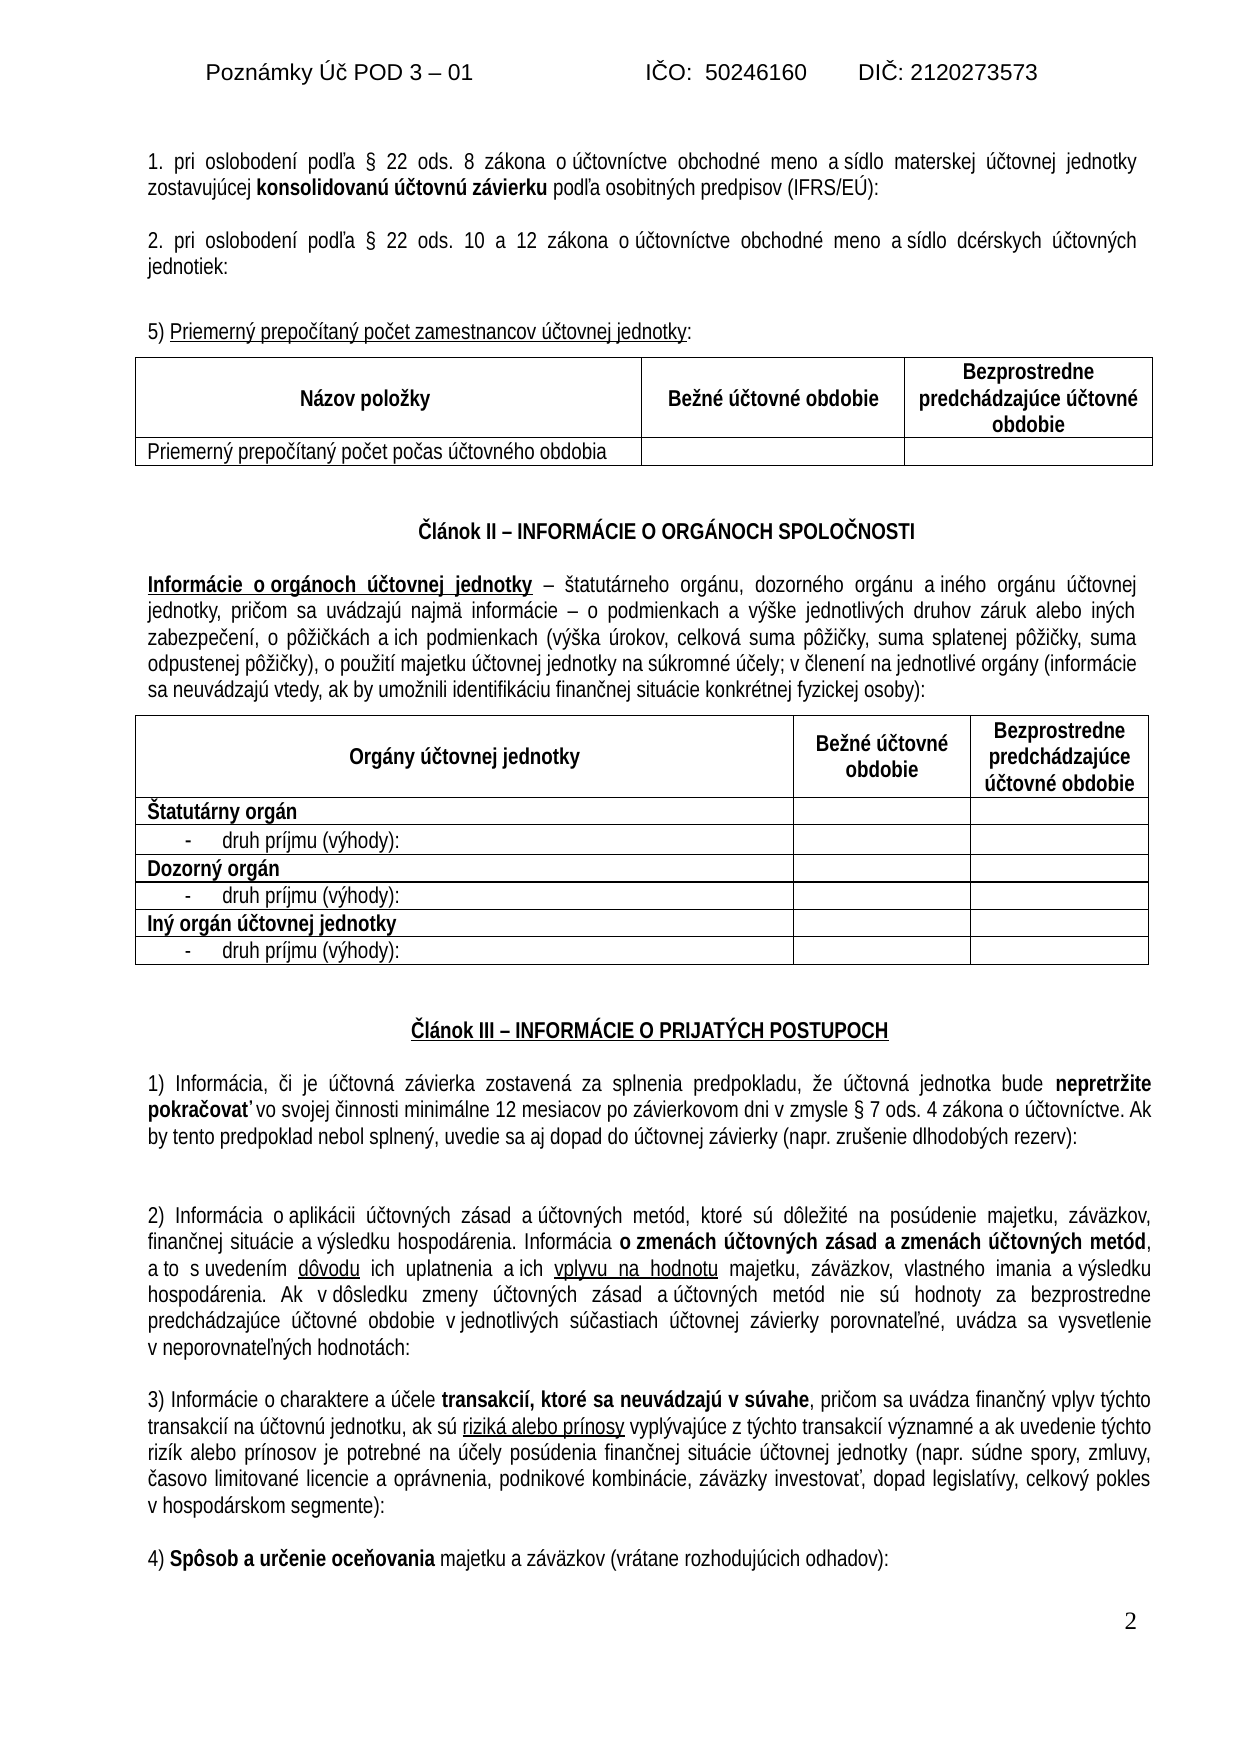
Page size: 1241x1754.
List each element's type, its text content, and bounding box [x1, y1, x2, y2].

table_cell [794, 855, 970, 881]
table_cell Štatutárny orgán [136, 798, 793, 824]
table_cell [971, 937, 1148, 964]
table_header Názov položky [136, 358, 641, 437]
table_header Bežné účtovné obdobie [794, 716, 970, 797]
table_cell [642, 438, 904, 464]
table_cell [905, 438, 1152, 464]
text 2) Informácia o aplikácii účtovných zásad a účtovných metód, ktoré sú dôležité na posúdenie majetku, záväzkov, finančnej situácie a výsledku hospodárenia. Informácia o zmenách účtovných zásad a zmenách účtovných metód, a to s uvedením dôvodu ich uplatnenia a ich vplyvu na hodnotu majetku, záväzkov, vlastného imania a výsledku hospodárenia. Ak v dôsledku zmeny účtovných zásad a účtovných metód nie sú hodnoty za bezprostredne predchádzajúce účtovné obdobie v jednotlivých súčastiach účtovnej závierky porovnateľné, uvádza sa vysvetlenie v neporovnateľných hodnotách: [148, 1202, 1151, 1360]
table_cell druh príjmu (výhody): [136, 883, 793, 909]
table_header Orgány účtovnej jednotky [136, 716, 793, 797]
table_cell [971, 855, 1148, 881]
table_header Bezprostredne predchádzajúce účtovné obdobie [971, 716, 1148, 797]
table_cell [794, 910, 970, 936]
table_cell [794, 883, 970, 909]
table_cell Iný orgán účtovnej jednotky [136, 910, 793, 936]
text Článok II – INFORMÁCIE O ORGÁNOCH SPOLOČNOSTI [148, 518, 1186, 545]
table_header Bežné účtovné obdobie [642, 358, 904, 437]
table_cell [971, 825, 1148, 854]
text 2. pri oslobodení podľa § 22 ods. 10 a 12 zákona o účtovníctve obchodné meno a sídlo dcérskych účtovných jednotiek: [148, 227, 1137, 279]
table_header Bezprostredne predchádzajúce účtovné obdobie [905, 358, 1152, 437]
table_cell [971, 883, 1148, 909]
table_cell [794, 937, 970, 964]
text 1. pri oslobodení podľa § 22 ods. 8 zákona o účtovníctve obchodné meno a sídlo materskej účtovnej jednotky zostavujúcej konsolidovanú účtovnú závierku podľa osobitných predpisov (IFRS/EÚ): [148, 148, 1137, 200]
table_cell druh príjmu (výhody): [136, 937, 793, 964]
text 4) Spôsob a určenie oceňovania majetku a záväzkov (vrátane rozhodujúcich odhadov): [148, 1544, 1151, 1571]
text Článok III – INFORMÁCIE O PRIJATÝCH POSTUPOCH [148, 1017, 1151, 1044]
table_cell [971, 910, 1148, 936]
table_cell [794, 825, 970, 854]
table_cell druh príjmu (výhody): [136, 825, 793, 854]
table_cell Dozorný orgán [136, 855, 793, 881]
table_cell [971, 798, 1148, 824]
text 5) Priemerný prepočítaný počet zamestnancov účtovnej jednotky: [148, 318, 1137, 344]
table_cell [794, 798, 970, 824]
text 1) Informácia, či je účtovná závierka zostavená za splnenia predpokladu, že účtovná jednotka bude nepretržite pokračovať vo svojej činnosti minimálne 12 mesiacov po závierkovom dni v zmysle § 7 ods. 4 zákona o účtovníctve. Ak by tento predpoklad nebol splnený, uvedie sa aj dopad do účtovnej závierky (napr. zrušenie dlhodobých rezerv): [148, 1070, 1151, 1149]
table_cell Priemerný prepočítaný počet počas účtovného obdobia [136, 438, 641, 464]
text Informácie o orgánoch účtovnej jednotky – štatutárneho orgánu, dozorného orgánu a iného orgánu účtovnej jednotky, pričom sa uvádzajú najmä informácie – o podmienkach a výške jednotlivých druhov záruk alebo iných zabezpečení, o pôžičkách a ich podmienkach (výška úrokov, celková suma pôžičky, suma splatenej pôžičky, suma odpustenej pôžičky), o použití majetku účtovnej jednotky na súkromné účely; v členení na jednotlivé orgány (informácie sa neuvádzajú vtedy, ak by umožnili identifikáciu finančnej situácie konkrétnej fyzickej osoby): [148, 571, 1137, 703]
text 3) Informácie o charaktere a účele transakcií, ktoré sa neuvádzajú v súvahe, pričom sa uvádza finančný vplyv týchto transakcií na účtovnú jednotku, ak sú riziká alebo prínosy vyplývajúce z týchto transakcií významné a ak uvedenie týchto rizík alebo prínosov je potrebné na účely posúdenia finančnej situácie účtovnej jednotky (napr. súdne spory, zmluvy, časovo limitované licencie a oprávnenia, podnikové kombinácie, záväzky investovať, dopad legislatívy, celkový pokles v hospodárskom segmente): [148, 1386, 1151, 1518]
